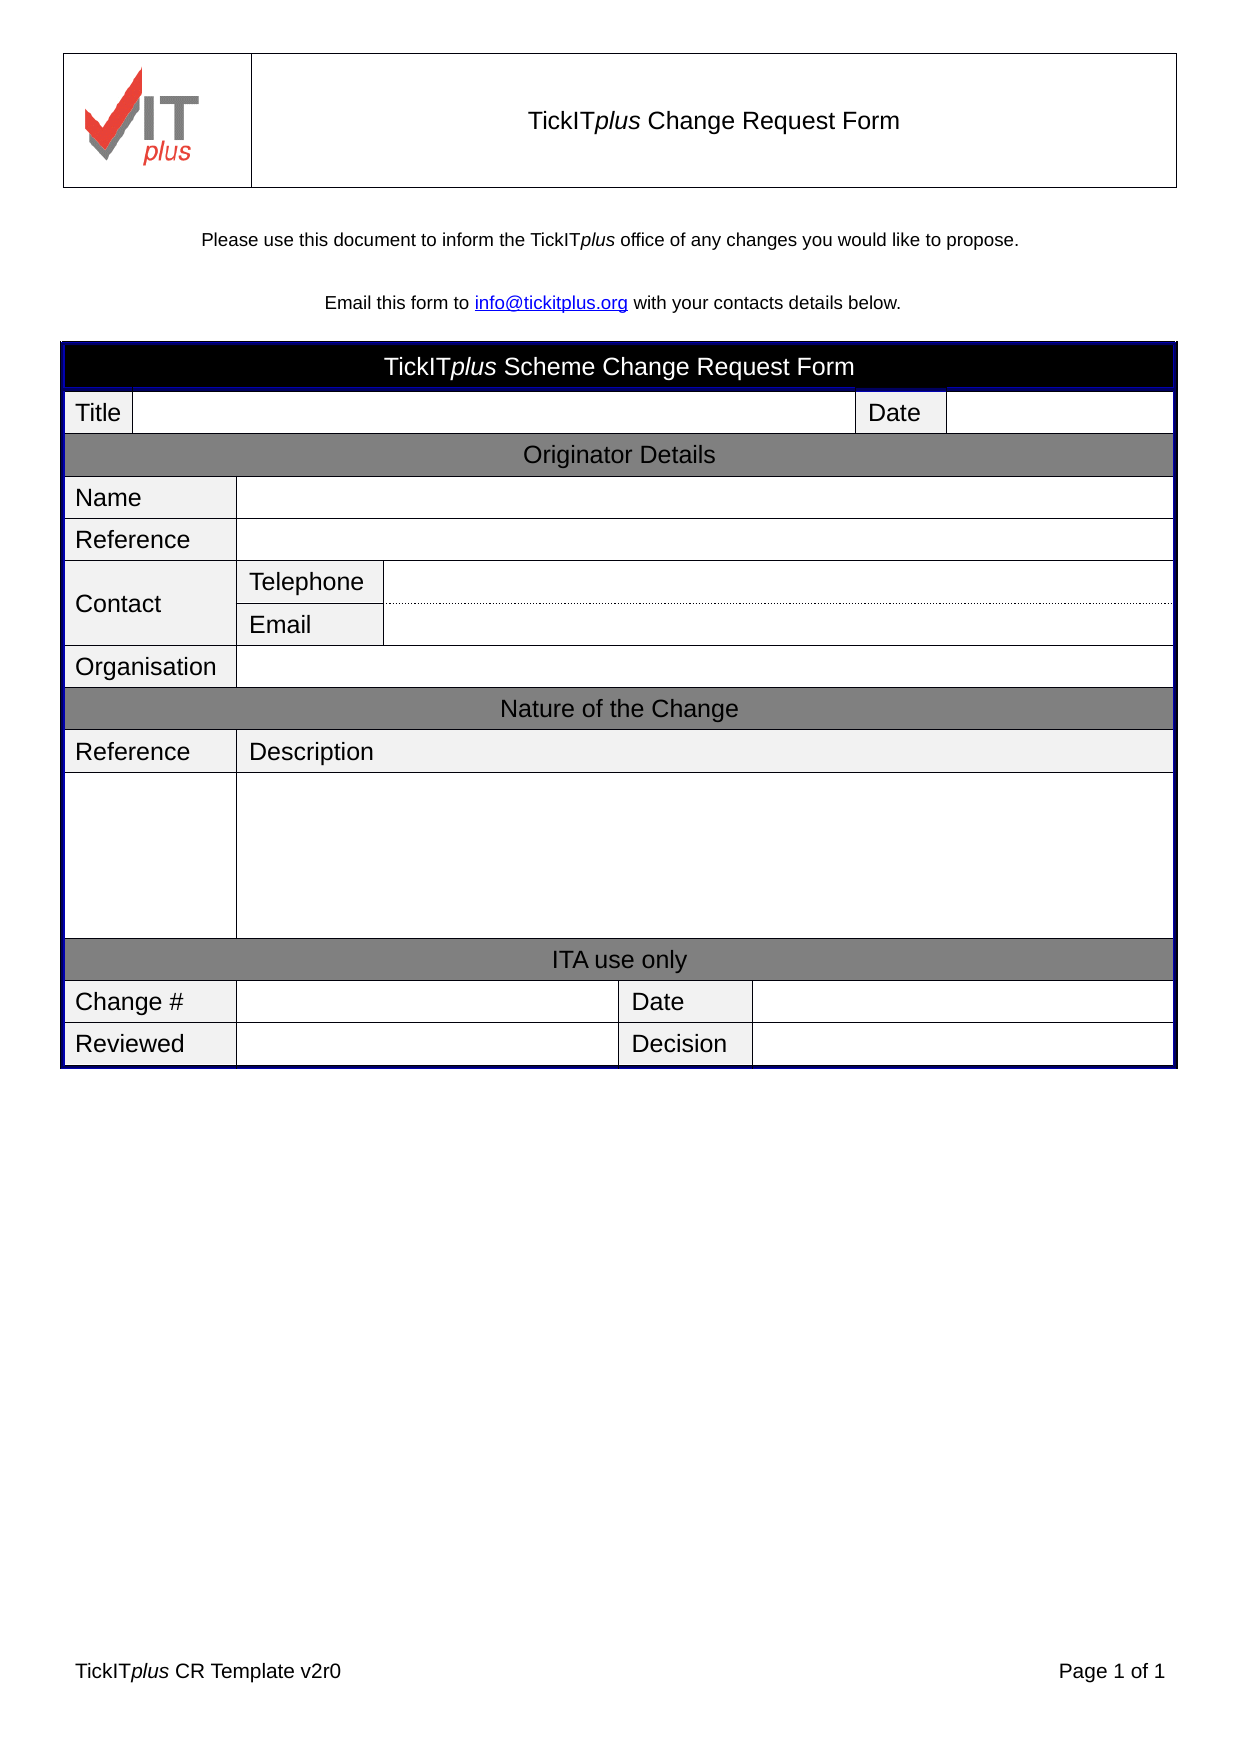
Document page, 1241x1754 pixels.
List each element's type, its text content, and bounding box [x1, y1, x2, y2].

table_cell Telephone [237, 561, 383, 602]
table_cell Name [65, 477, 236, 518]
table_cell ITA use only [65, 939, 1173, 980]
table_cell [384, 603, 1173, 645]
table_cell [237, 773, 1173, 938]
table_cell Date [856, 392, 946, 433]
table_cell Reference [65, 519, 236, 560]
table_cell [384, 561, 1173, 602]
table_cell Date [619, 981, 752, 1022]
table_cell [237, 646, 1173, 687]
table_cell [65, 773, 236, 938]
table_cell Reference [65, 730, 236, 772]
text Please use this document to inform the TickITplus office of any changes you would like to propose. [60, 229, 1165, 251]
table_cell [753, 1023, 1173, 1064]
table_cell [753, 981, 1173, 1022]
table_cell [237, 519, 1173, 560]
table_cell Description [237, 730, 1173, 772]
table_cell Decision [619, 1023, 752, 1064]
table_cell Change # [65, 981, 236, 1022]
text Email this form to info@tickitplus.org with your contacts details below. [60, 292, 1165, 313]
table_cell [237, 1023, 618, 1064]
table_cell [237, 477, 1173, 518]
table_cell Reviewed [65, 1023, 236, 1064]
table_cell Nature of the Change [65, 688, 1173, 729]
table_cell [133, 392, 855, 433]
table_cell Organisation [65, 646, 236, 687]
table_cell Originator Details [65, 434, 1173, 476]
table_cell [237, 981, 618, 1022]
table_cell [947, 392, 1173, 433]
table_header TickITplus Scheme Change Request Form [65, 346, 1173, 387]
table_cell Contact [65, 561, 236, 645]
table_cell Email [237, 604, 383, 645]
table_cell Title [65, 392, 132, 433]
